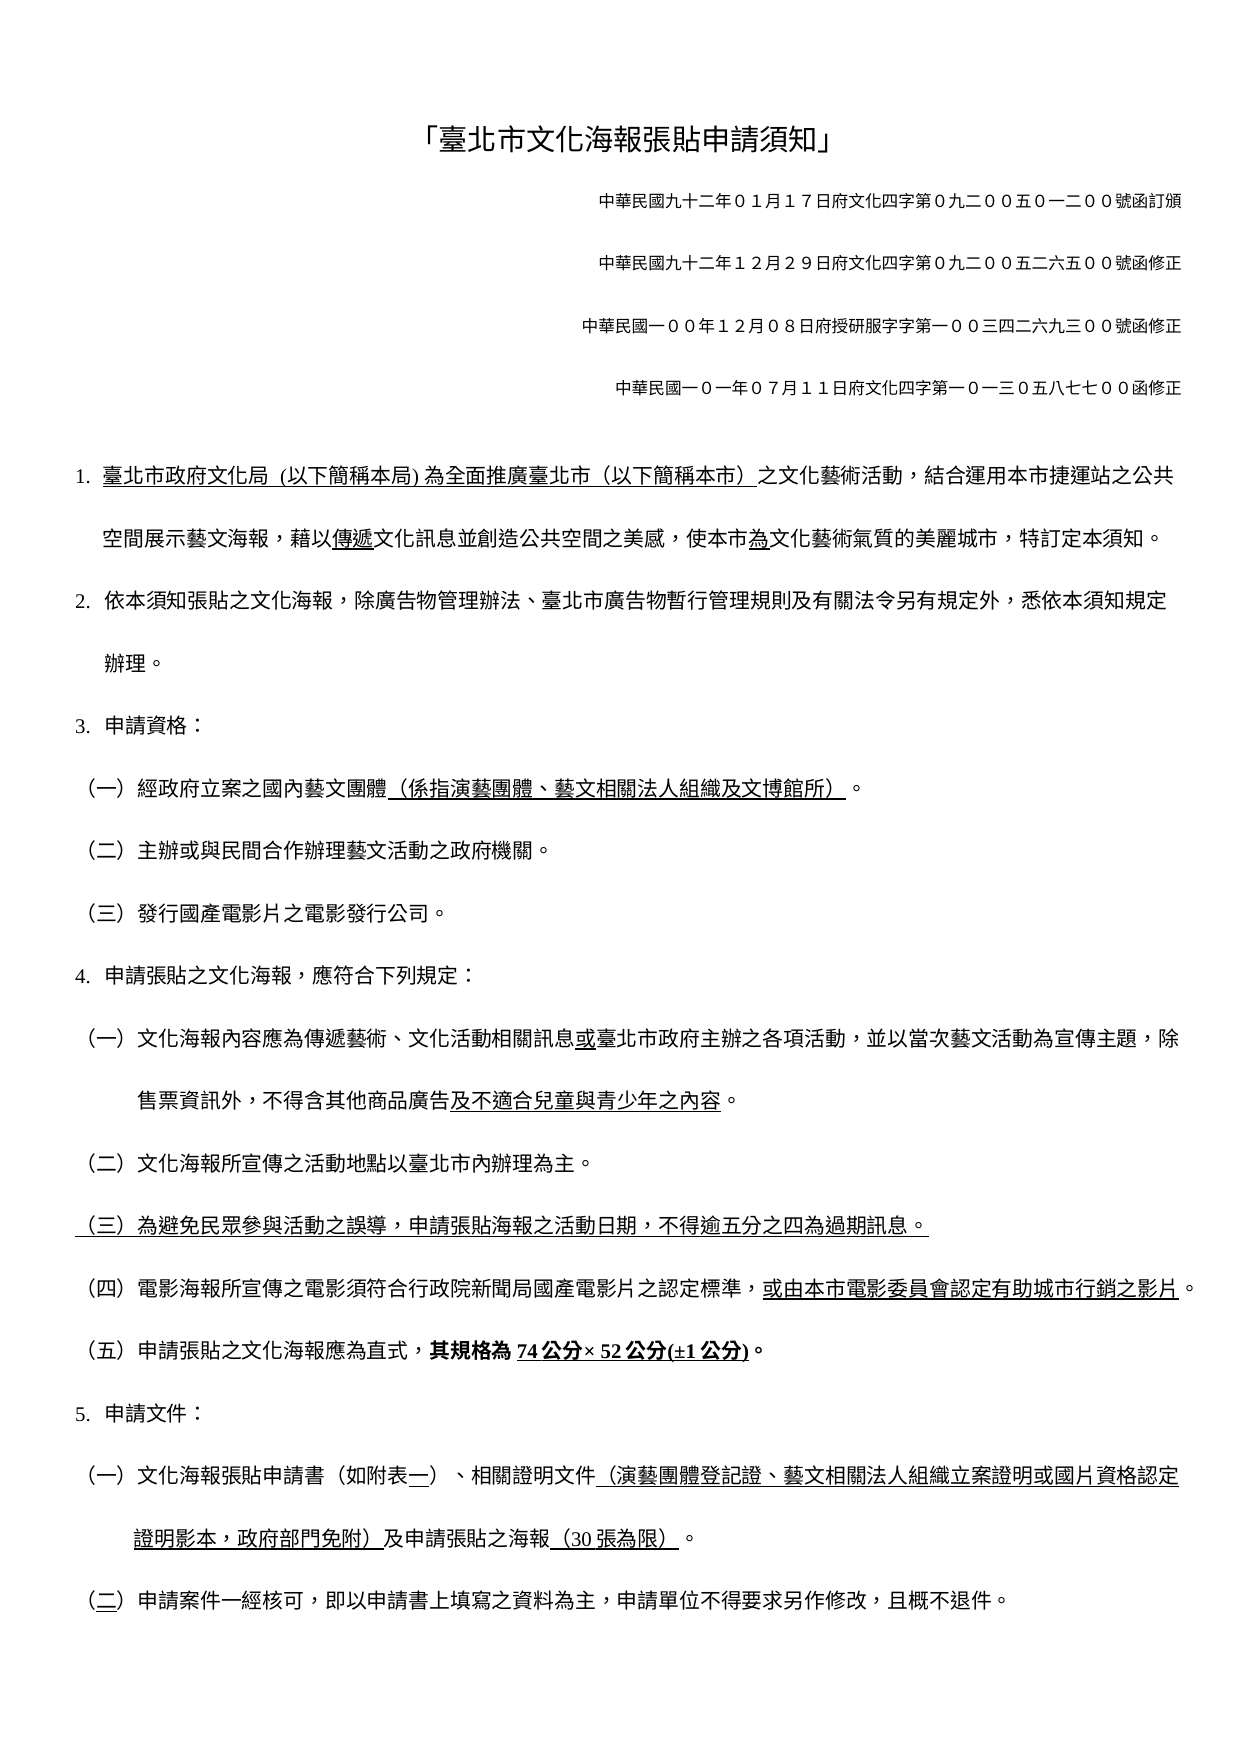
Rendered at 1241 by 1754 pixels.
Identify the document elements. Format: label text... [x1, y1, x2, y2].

text （一）文化海報張貼申請書（如附表一）、相關證明文件（演藝團體登記證、藝文相關法人組織立案證明或國片資格認定證明影本，政府部門免附）及申請張貼之海報（30張為限）。 [75, 1433, 1181, 1558]
text （二）申請案件一經核可，即以申請書上填寫之資料為主，申請單位不得要求另作修改，且概不退件。 [75, 1558, 1181, 1621]
text 1. 臺北市政府文化局 (以下簡稱本局) 為全面推廣臺北市（以下簡稱本市）之文化藝術活動，結合運用本市捷運站之公共空間展示藝文海報，藉以傳遞文化訊息並創造公共空間之美感，使本市為文化藝術氣質的美麗城市，特訂定本須知。 [75, 433, 1181, 558]
text （三）發行國產電影片之電影發行公司。 [75, 871, 1181, 933]
text 中華民國九十二年１２月２９日府文化四字第０九二００五二六五００號函修正 [75, 221, 1181, 283]
text （一）文化海報內容應為傳遞藝術、文化活動相關訊息或臺北市政府主辦之各項活動，並以當次藝文活動為宣傳主題，除售票資訊外，不得含其他商品廣告及不適合兒童與青少年之內容。 [75, 996, 1181, 1121]
text （三）為避免民眾參與活動之誤導，申請張貼海報之活動日期，不得逾五分之四為過期訊息。 [75, 1183, 1181, 1246]
text （四）電影海報所宣傳之電影須符合行政院新聞局國產電影片之認定標準，或由本市電影委員會認定有助城市行銷之影片。 [75, 1246, 1181, 1308]
text 中華民國九十二年０１月１７日府文化四字第０九二００五０一二００號函訂頒 [75, 158, 1181, 221]
text （二）文化海報所宣傳之活動地點以臺北市內辦理為主。 [75, 1121, 1181, 1183]
text 4. 申請張貼之文化海報，應符合下列規定： [75, 933, 1181, 996]
text 5. 申請文件： [75, 1371, 1181, 1433]
text 2. 依本須知張貼之文化海報，除廣告物管理辦法、臺北市廣告物暫行管理規則及有關法令另有規定外，悉依本須知規定辦理。 [75, 558, 1181, 683]
text 3. 申請資格： [75, 683, 1181, 746]
text 中華民國一００年１２月０８日府授研服字字第一００三四二六九三００號函修正 [75, 283, 1181, 346]
text （二）主辦或與民間合作辦理藝文活動之政府機關。 [75, 808, 1181, 871]
text 中華民國一０一年０７月１１日府文化四字第一０一三０五八七七００函修正 [31, 346, 1181, 408]
text （五）申請張貼之文化海報應為直式，其規格為74公分× 52公分(±1公分)。 [75, 1308, 1181, 1371]
text 「臺北市文化海報張貼申請須知」 [75, 96, 1181, 158]
text （一）經政府立案之國內藝文團體（係指演藝團體、藝文相關法人組織及文博館所）。 [75, 746, 1181, 808]
